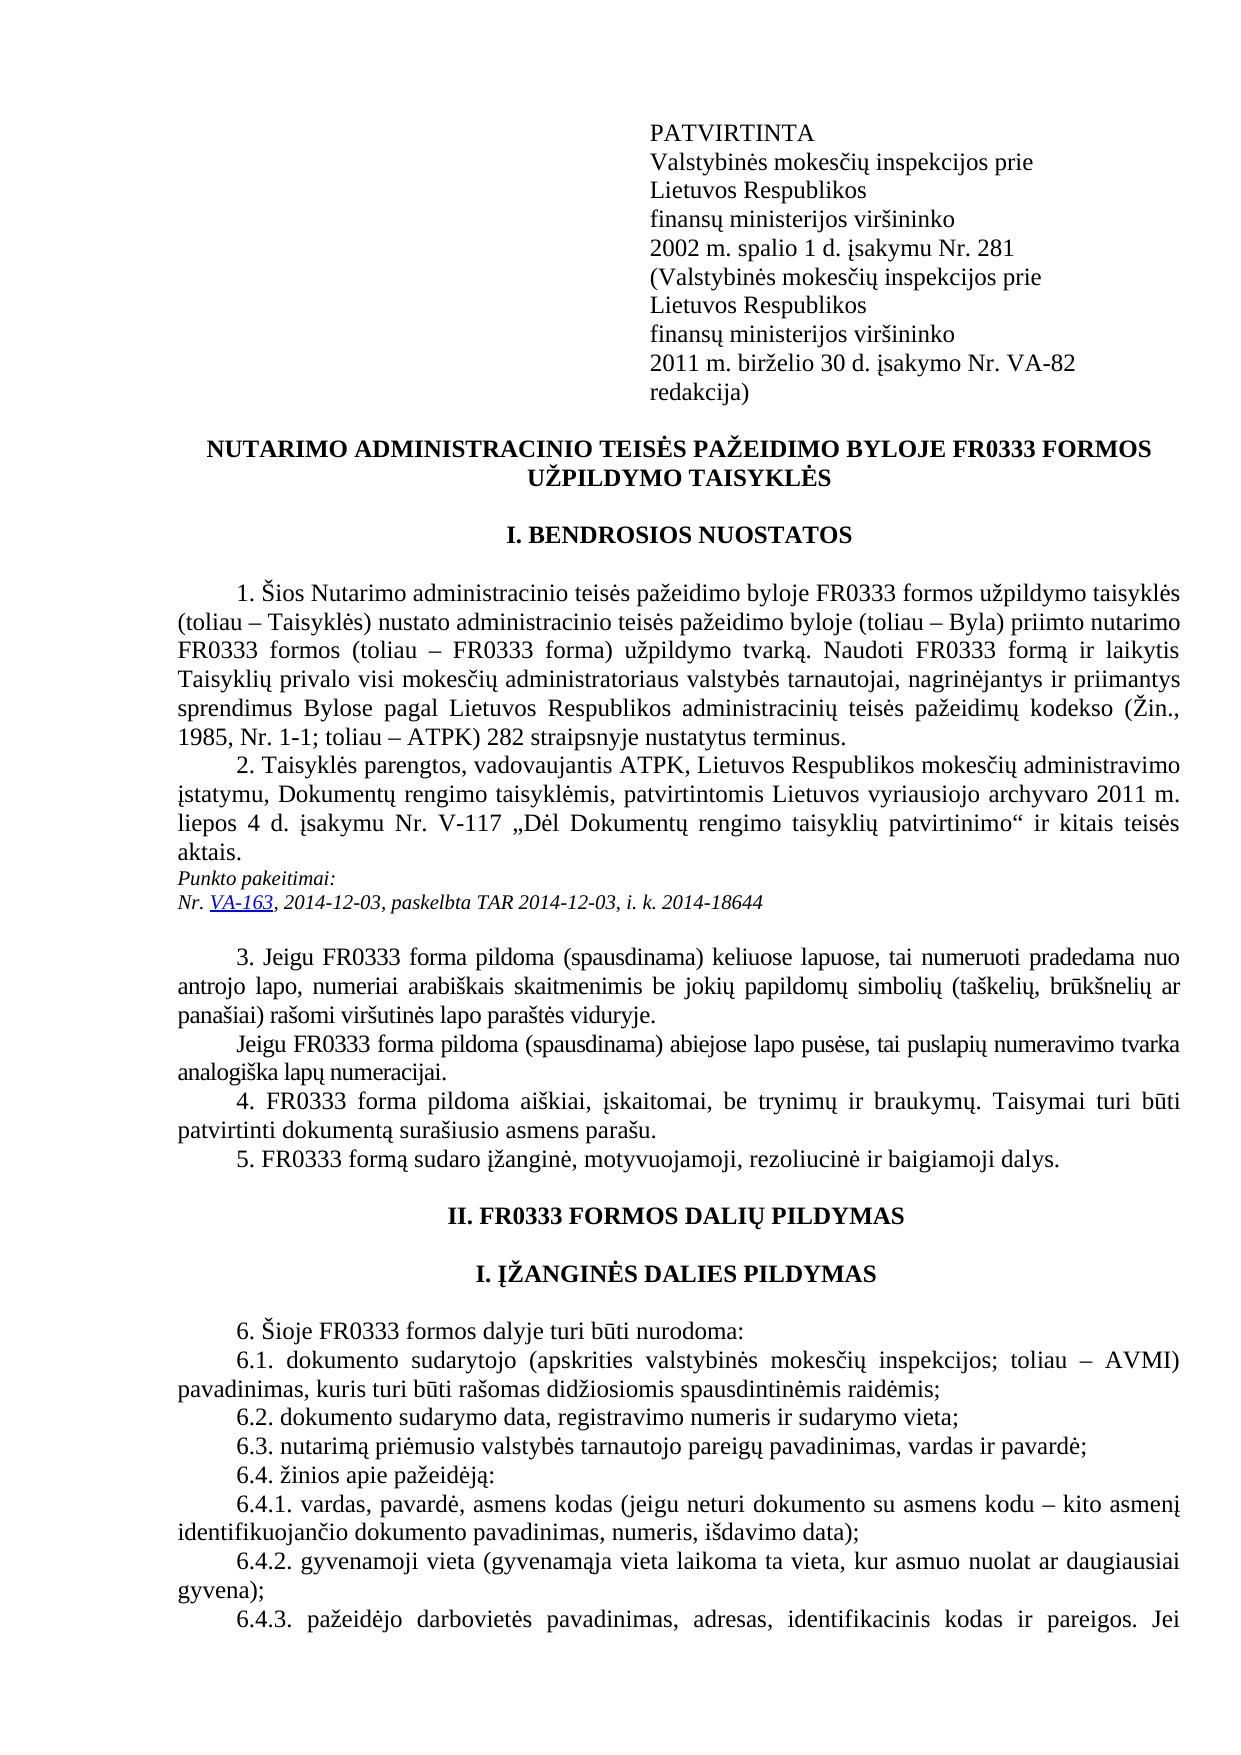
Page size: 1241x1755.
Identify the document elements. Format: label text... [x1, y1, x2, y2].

text 6.4.2. gyvenamoji vieta (gyvenamąja vieta laikoma ta vieta, kur asmuo nuolat ar daugiausiai gyvena); [177, 1546, 1181, 1604]
text 6.3. nutarimą priėmusio valstybės tarnautojo pareigų pavadinimas, vardas ir pavardė; [177, 1431, 1181, 1460]
text 4. FR0333 forma pildoma aiškiai, įskaitomai, be trynimų ir braukymų. Taisymai turi būti patvirtinti dokumentą surašiusio asmens parašu. [177, 1086, 1181, 1144]
text (Valstybinės mokesčių inspekcijos prie [649, 262, 1181, 291]
text 3. Jeigu FR0333 forma pildoma (spausdinama) keliuose lapuose, tai numeruoti pradedama nuo antrojo lapo, numeriai arabiškais skaitmenimis be jokių papildomų simbolių (taškelių, brūkšnelių ar panašiai) rašomi viršutinės lapo paraštės viduryje. [177, 942, 1181, 1029]
text I. ĮŽANGINĖS DALIES PILDYMAS [177, 1259, 1181, 1287]
text 2. Taisyklės parengtos, vadovaujantis ATPK, Lietuvos Respublikos mokesčių administravimo įstatymu, Dokumentų rengimo taisyklėmis, patvirtintomis Lietuvos vyriausiojo archyvaro 2011 m. liepos 4 d. įsakymu Nr. V-117 „Dėl Dokumentų rengimo taisyklių patvirtinimo“ ir kitais teisės aktais. [177, 751, 1181, 866]
text finansų ministerijos viršininko [649, 319, 1181, 348]
text 2011 m. birželio 30 d. įsakymo Nr. VA-82 redakcija) [649, 348, 1181, 406]
text Lietuvos Respublikos [649, 291, 1181, 319]
text 6.2. dokumento sudarymo data, registravimo numeris ir sudarymo vieta; [177, 1402, 1181, 1431]
text finansų ministerijos viršininko [649, 204, 1181, 233]
text I. BENDROSIOS NUOSTATOS [177, 521, 1181, 549]
text 1. Šios Nutarimo administracinio teisės pažeidimo byloje FR0333 formos užpildymo taisyklės (toliau – Taisyklės) nustato administracinio teisės pažeidimo byloje (toliau – Byla) priimto nutarimo FR0333 formos (toliau – FR0333 forma) užpildymo tvarką. Naudoti FR0333 formą ir laikytis Taisyklių privalo visi mokesčių administratoriaus valstybės tarnautojai, nagrinėjantys ir priimantys sprendimus Bylose pagal Lietuvos Respublikos administracinių teisės pažeidimų kodekso (Žin., 1985, Nr. 1-1; toliau – ATPK) 282 straipsnyje nustatytus terminus. [177, 578, 1181, 751]
text 6. Šioje FR0333 formos dalyje turi būti nurodoma: [177, 1316, 1181, 1345]
text Jeigu FR0333 forma pildoma (spausdinama) abiejose lapo pusėse, tai puslapių numeravimo tvarka analogiška lapų numeracijai. [177, 1029, 1181, 1086]
text Punkto pakeitimai: [177, 866, 1181, 890]
text 6.1. dokumento sudarytojo (apskrities valstybinės mokesčių inspekcijos; toliau – AVMI) pavadinimas, kuris turi būti rašomas didžiosiomis spausdintinėmis raidėmis; [177, 1345, 1181, 1402]
text 6.4.1. vardas, pavardė, asmens kodas (jeigu neturi dokumento su asmens kodu – kito asmenį identifikuojančio dokumento pavadinimas, numeris, išdavimo data); [177, 1489, 1181, 1546]
text NUTARIMO ADMINISTRACINIO TEISĖS PAŽEIDIMO BYLOJE FR0333 FORMOS UŽPILDYMO TAISYKLĖS [177, 434, 1181, 492]
text 6.4. žinios apie pažeidėją: [177, 1460, 1181, 1489]
text 5. FR0333 formą sudaro įžanginė, motyvuojamoji, rezoliucinė ir baigiamoji dalys. [177, 1144, 1181, 1172]
text Valstybinės mokesčių inspekcijos prie [649, 147, 1181, 176]
text Lietuvos Respublikos [649, 176, 1181, 204]
text Nr. VA-163, 2014-12-03, paskelbta TAR 2014-12-03, i. k. 2014-18644 [177, 890, 1181, 914]
text II. FR0333 FORMOS DALIŲ PILDYMAS [177, 1201, 1181, 1230]
text 2002 m. spalio 1 d. įsakymu Nr. 281 [649, 233, 1181, 262]
text PATVIRTINTA [649, 118, 1181, 147]
text 6.4.3. pažeidėjo darbovietės pavadinimas, adresas, identifikacinis kodas ir pareigos. Jei [177, 1604, 1181, 1632]
